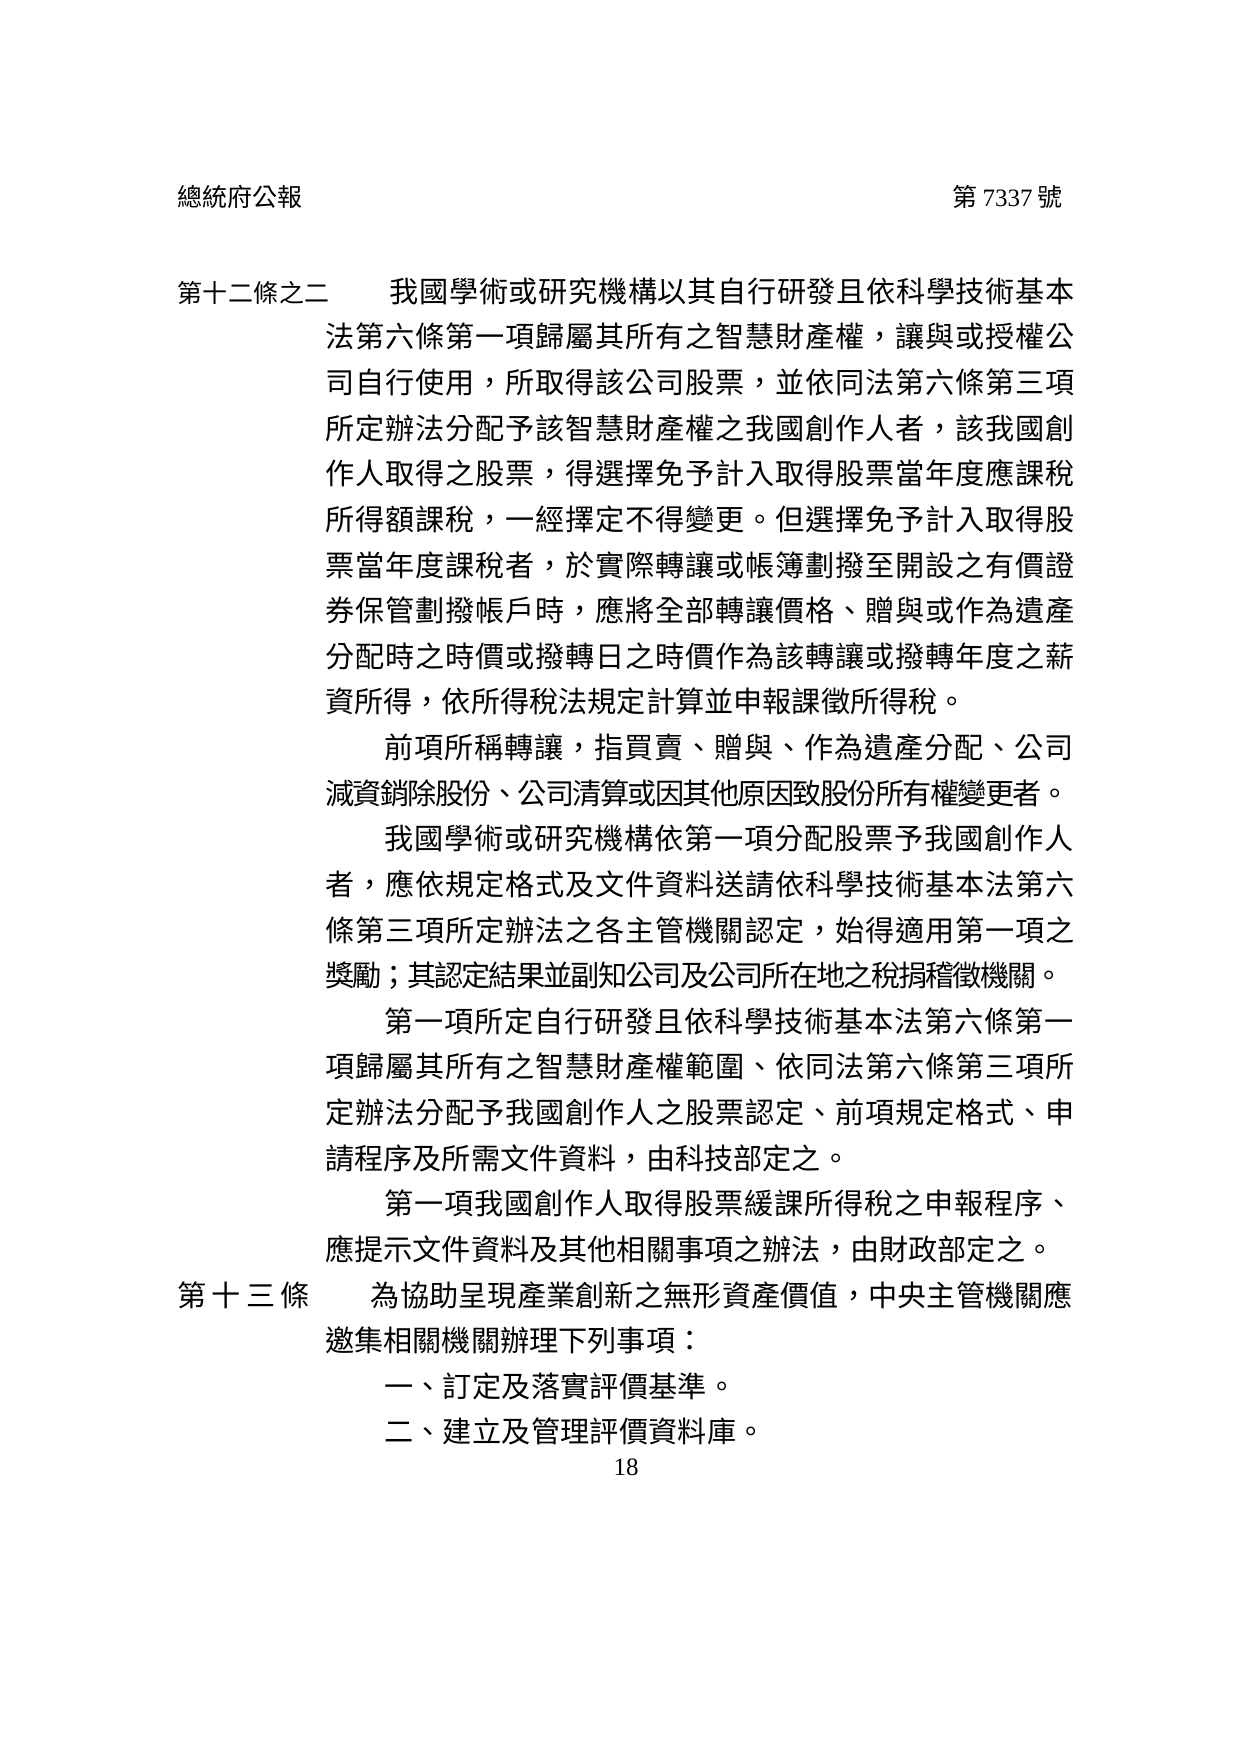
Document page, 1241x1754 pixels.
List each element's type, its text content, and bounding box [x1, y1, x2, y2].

text 前項所稱轉讓，指買賣、贈與、作為遺產分配、公司減資銷除股份、公司清算或因其他原因致股份所有權變更者。 [325, 722, 1074, 813]
text 我國學術或研究機構依第一項分配股票予我國創作人者，應依規定格式及文件資料送請依科學技術基本法第六條第三項所定辦法之各主管機關認定，始得適用第一項之獎勵；其認定結果並副知公司及公司所在地之稅捐稽徵機關。 [325, 813, 1074, 996]
text 第十二條之二 我國學術或研究機構以其自行研發且依科學技術基本法第六條第一項歸屬其所有之智慧財產權，讓與或授權公司自行使用，所取得該公司股票，並依同法第六條第三項所定辦法分配予該智慧財產權之我國創作人者，該我國創作人取得之股票，得選擇免予計入取得股票當年度應課稅所得額課稅，一經擇定不得變更。但選擇免予計入取得股票當年度課稅者，於實際轉讓或帳簿劃撥至開設之有價證券保管劃撥帳戶時，應將全部轉讓價格、贈與或作為遺產分配時之時價或撥轉日之時價作為該轉讓或撥轉年度之薪資所得，依所得稅法規定計算並申報課徵所得稅。 [177, 266, 1074, 722]
text 二、建立及管理評價資料庫。 [384, 1406, 1074, 1452]
text 第一項我國創作人取得股票緩課所得稅之申報程序、應提示文件資料及其他相關事項之辦法，由財政部定之。 [325, 1178, 1074, 1269]
text 一、訂定及落實評價基準。 [384, 1361, 1074, 1406]
text 第一項所定自行研發且依科學技術基本法第六條第一項歸屬其所有之智慧財產權範圍、依同法第六條第三項所定辦法分配予我國創作人之股票認定、前項規定格式、申請程序及所需文件資料，由科技部定之。 [325, 996, 1074, 1178]
text 第十三條 為協助呈現產業創新之無形資產價值，中央主管機關應邀集相關機關辦理下列事項： [177, 1269, 1074, 1361]
